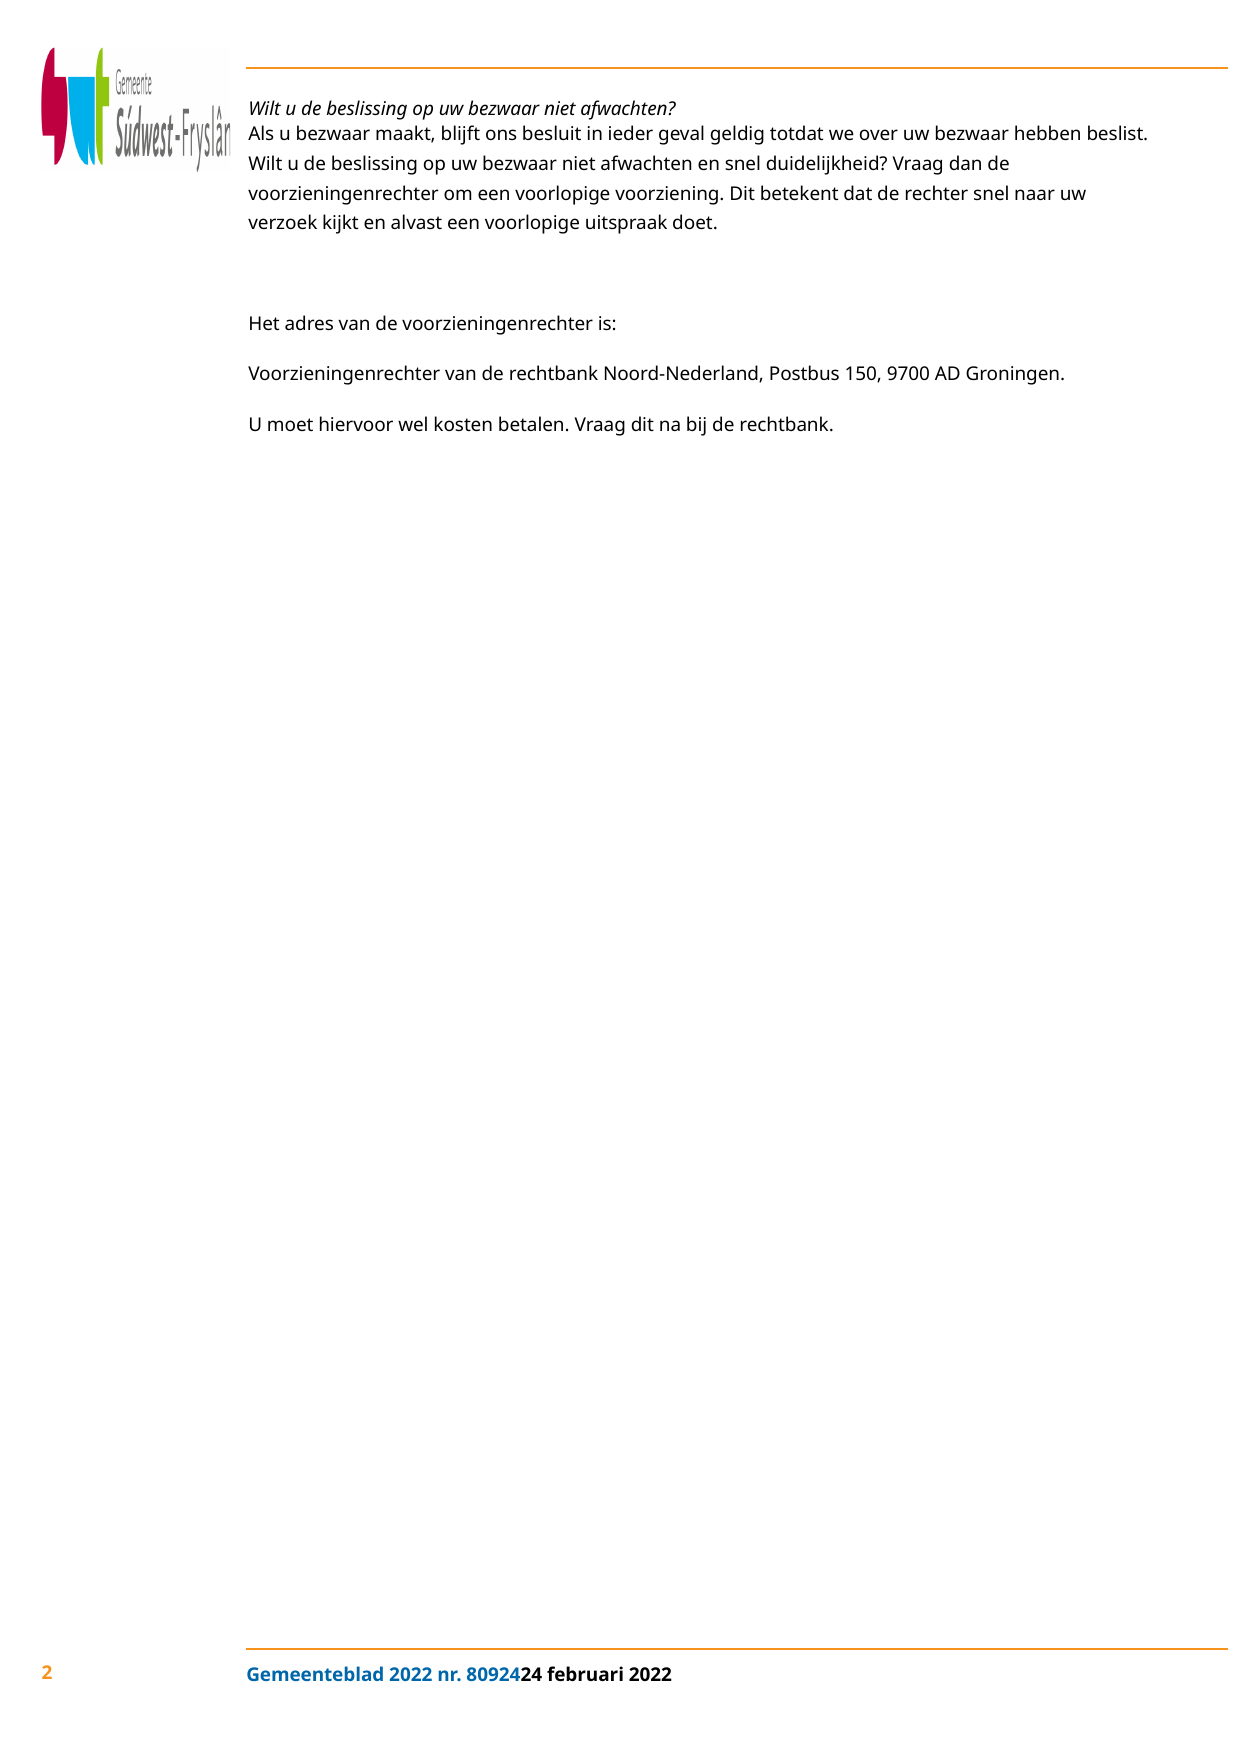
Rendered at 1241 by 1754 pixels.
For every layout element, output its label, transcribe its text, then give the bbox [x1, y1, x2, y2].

text Het adres van de voorzieningenrechter is: [248, 310, 1152, 336]
text Voorzieningenrechter van de rechtbank Noord-Nederland, Postbus 150, 9700 AD Groningen. [248, 361, 1152, 386]
picture [41, 47, 231, 172]
text Wilt u de beslissing op uw bezwaar niet afwachten? [248, 95, 1152, 121]
text Als u bezwaar maakt, blijft ons besluit in ieder geval geldig totdat we over uw bezwaar hebben beslist. Wilt u de beslissing op uw bezwaar niet afwachten en snel duidelijkheid? Vraag dan de voorzieningenrechter om een voorlopige voorziening. Dit betekent dat de rechter snel naar uw verzoek kijkt en alvast een voorlopige uitspraak doet. [248, 121, 1152, 235]
text U moet hiervoor wel kosten betalen. Vraag dit na bij de rechtbank. [248, 411, 1152, 437]
